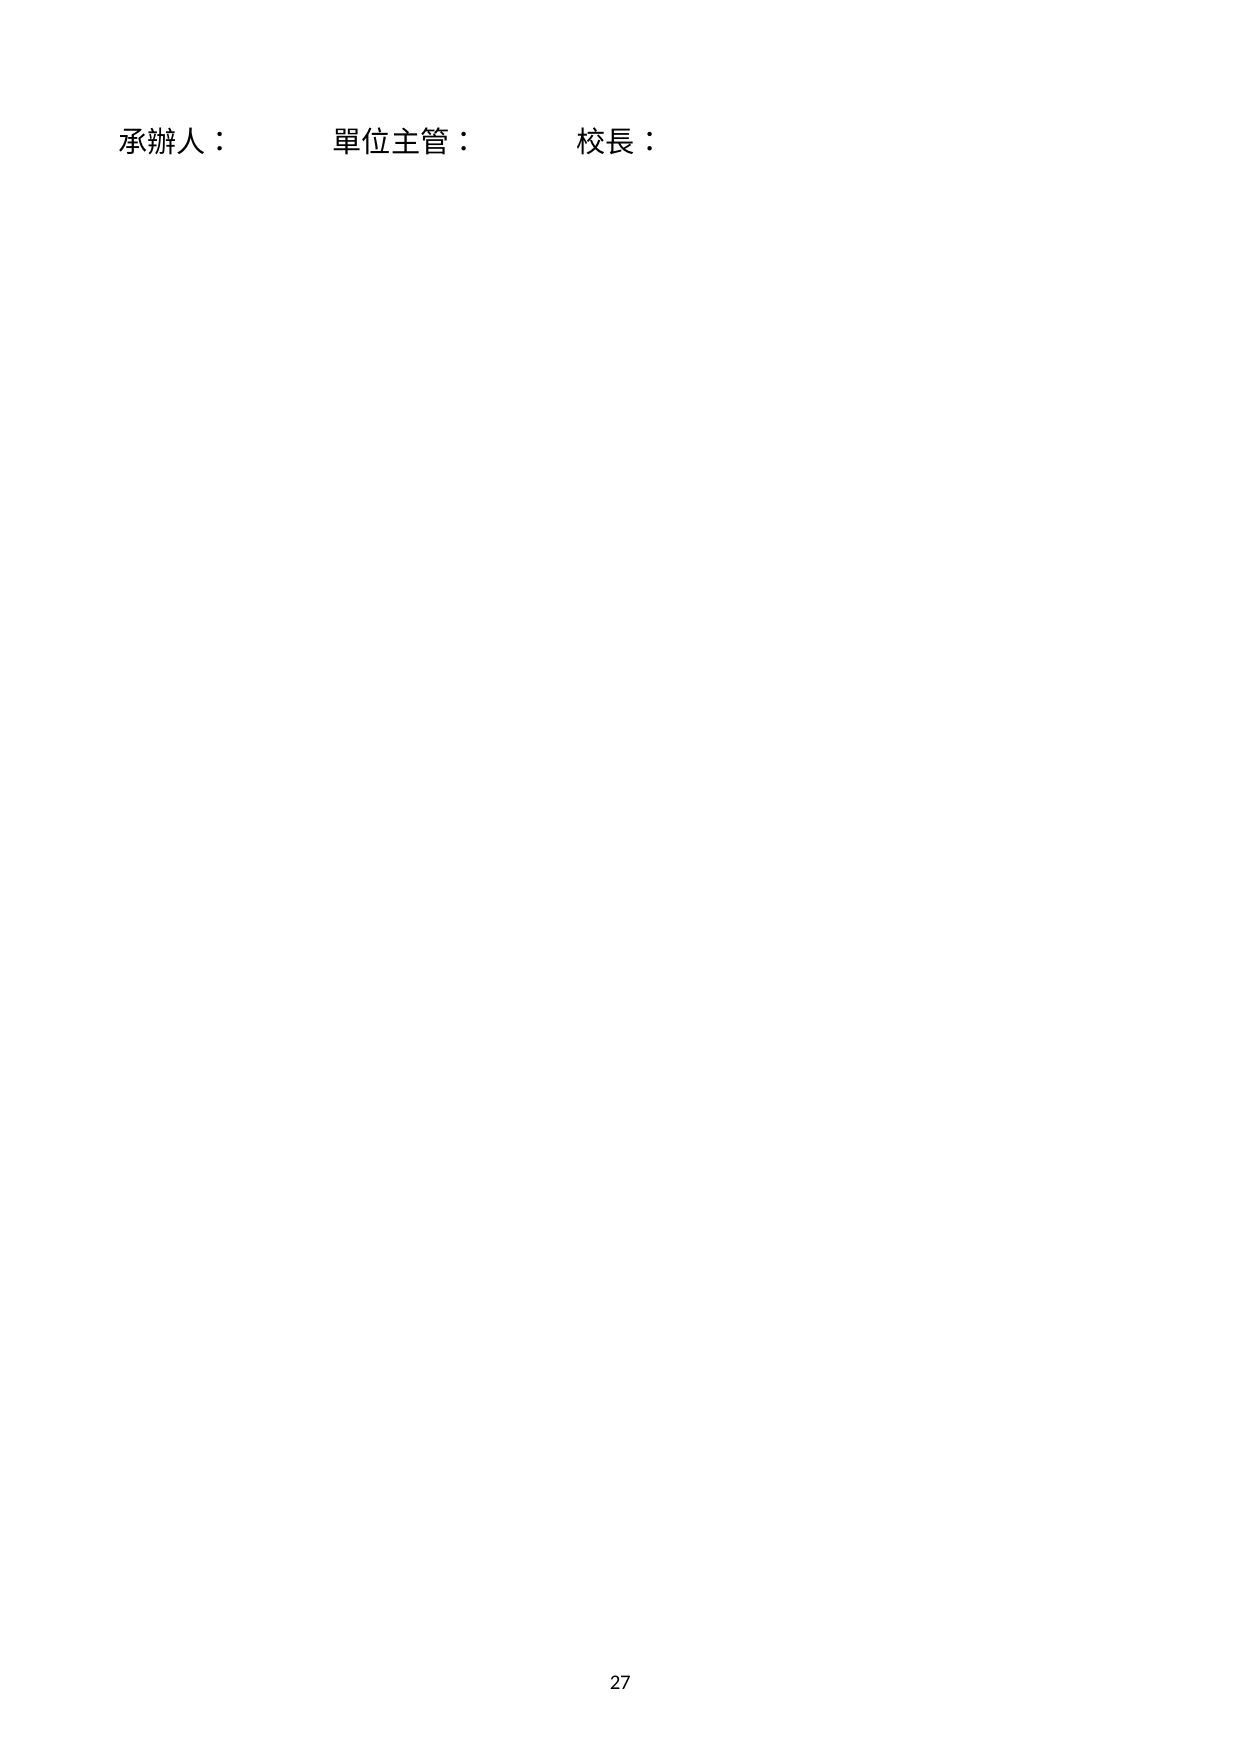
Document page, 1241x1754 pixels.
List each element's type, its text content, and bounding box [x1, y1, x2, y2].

text 承辦人： 單位主管： 校長： [118, 118, 1122, 160]
